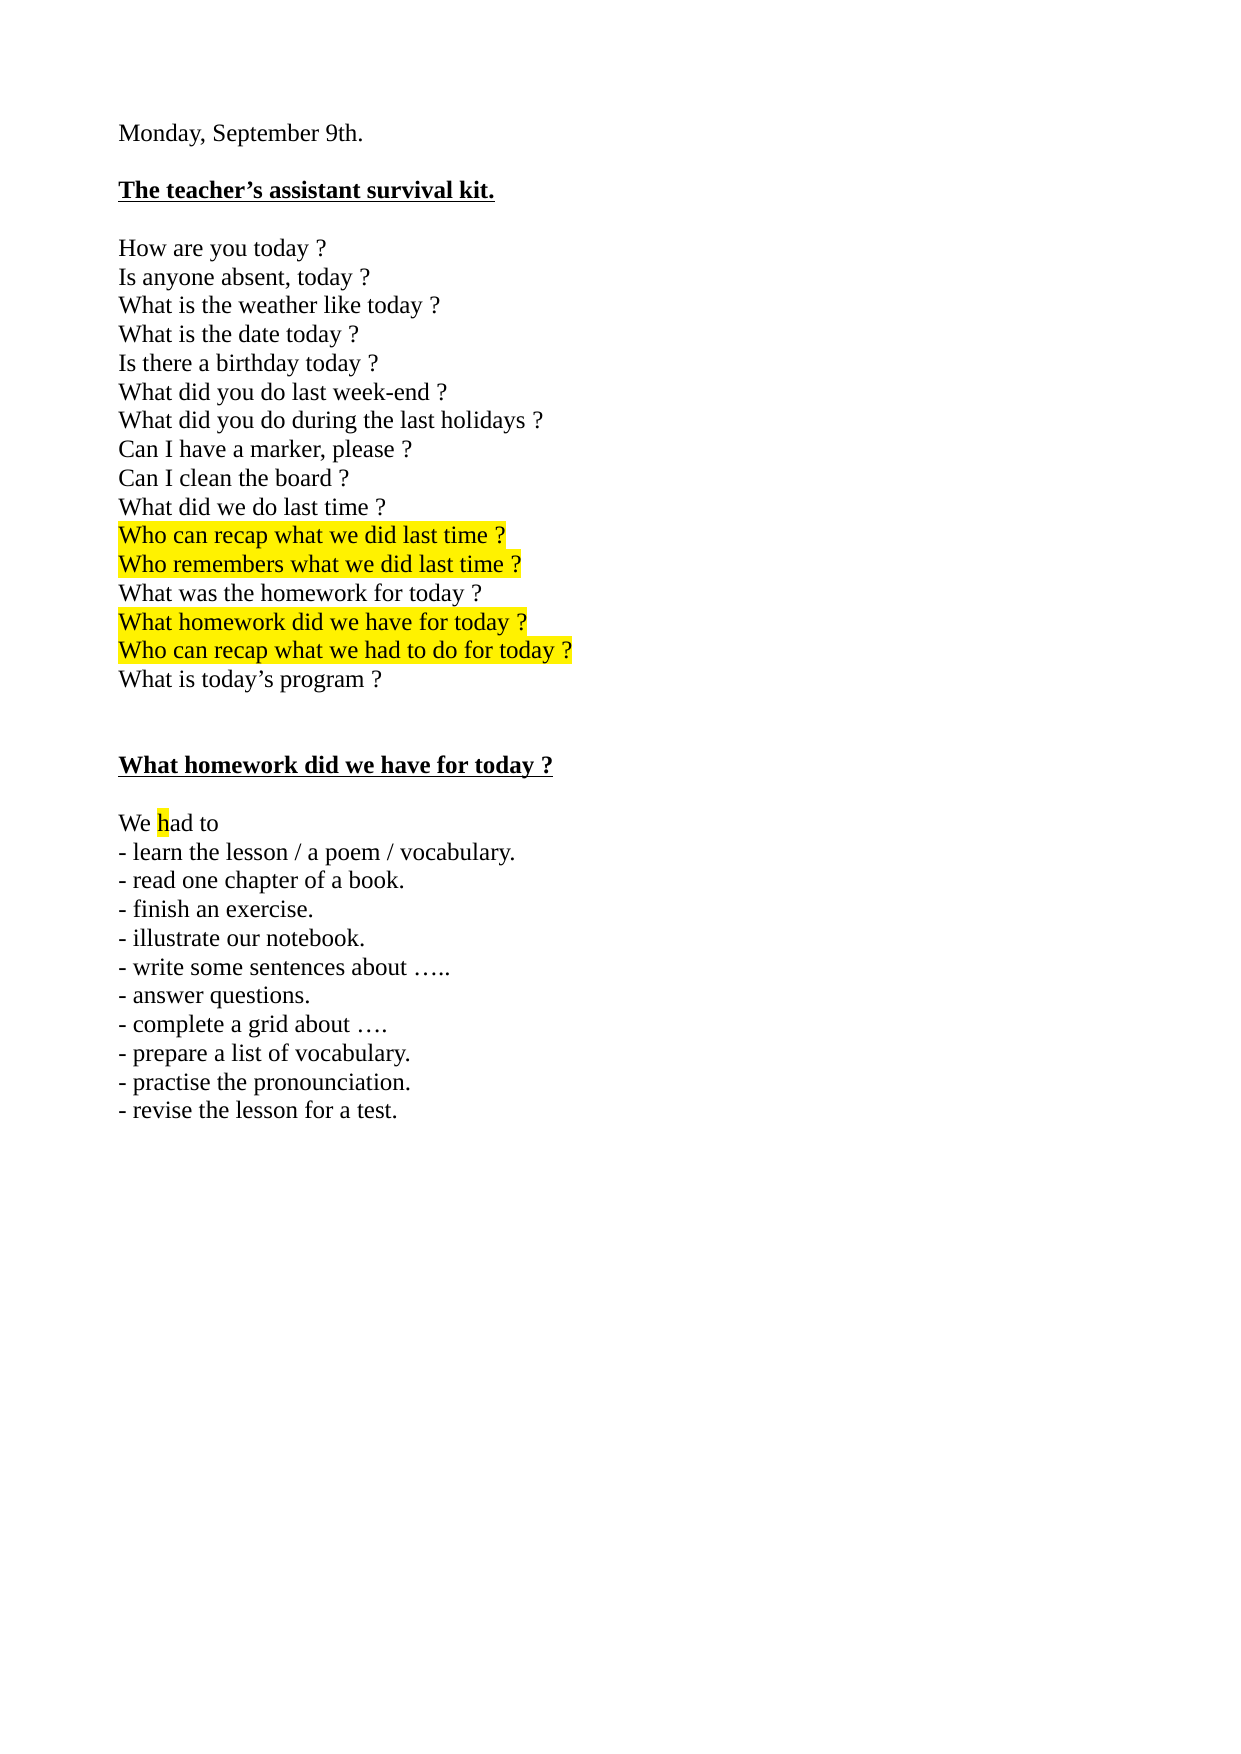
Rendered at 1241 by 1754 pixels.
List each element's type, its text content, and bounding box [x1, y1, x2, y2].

text - finish an exercise. [118, 894, 1122, 923]
text What homework did we have for today ? [118, 607, 1122, 636]
text What did you do last week-end ? [118, 377, 1122, 406]
text - practise the pronounciation. [118, 1067, 1122, 1096]
text Who can recap what we had to do for today ? [118, 636, 1122, 664]
text Is anyone absent, today ? [118, 262, 1122, 291]
text Is there a birthday today ? [118, 348, 1122, 377]
text What is today’s program ? [118, 664, 1122, 693]
text What was the homework for today ? [118, 578, 1122, 607]
text - prepare a list of vocabulary. [118, 1038, 1122, 1067]
text Monday, September 9th. [118, 118, 1122, 147]
text What homework did we have for today ? [118, 751, 1122, 779]
text - complete a grid about …. [118, 1009, 1122, 1038]
text Can I clean the board ? [118, 463, 1122, 492]
text Can I have a marker, please ? [118, 434, 1122, 463]
text - learn the lesson / a poem / vocabulary. [118, 837, 1122, 866]
text The teacher’s assistant survival kit. [118, 176, 1122, 204]
text - read one chapter of a book. [118, 866, 1122, 894]
text We had to [118, 808, 1122, 837]
text Who can recap what we did last time ? [118, 521, 1122, 549]
text What is the weather like today ? [118, 291, 1122, 319]
text How are you today ? [118, 233, 1122, 262]
text - answer questions. [118, 981, 1122, 1009]
text What is the date today ? [118, 319, 1122, 348]
text - write some sentences about ….. [118, 952, 1122, 981]
text Who remembers what we did last time ? [118, 549, 1122, 578]
text - illustrate our notebook. [118, 923, 1122, 952]
text - revise the lesson for a test. [118, 1096, 1122, 1124]
text What did we do last time ? [118, 492, 1122, 521]
text What did you do during the last holidays ? [118, 406, 1122, 434]
